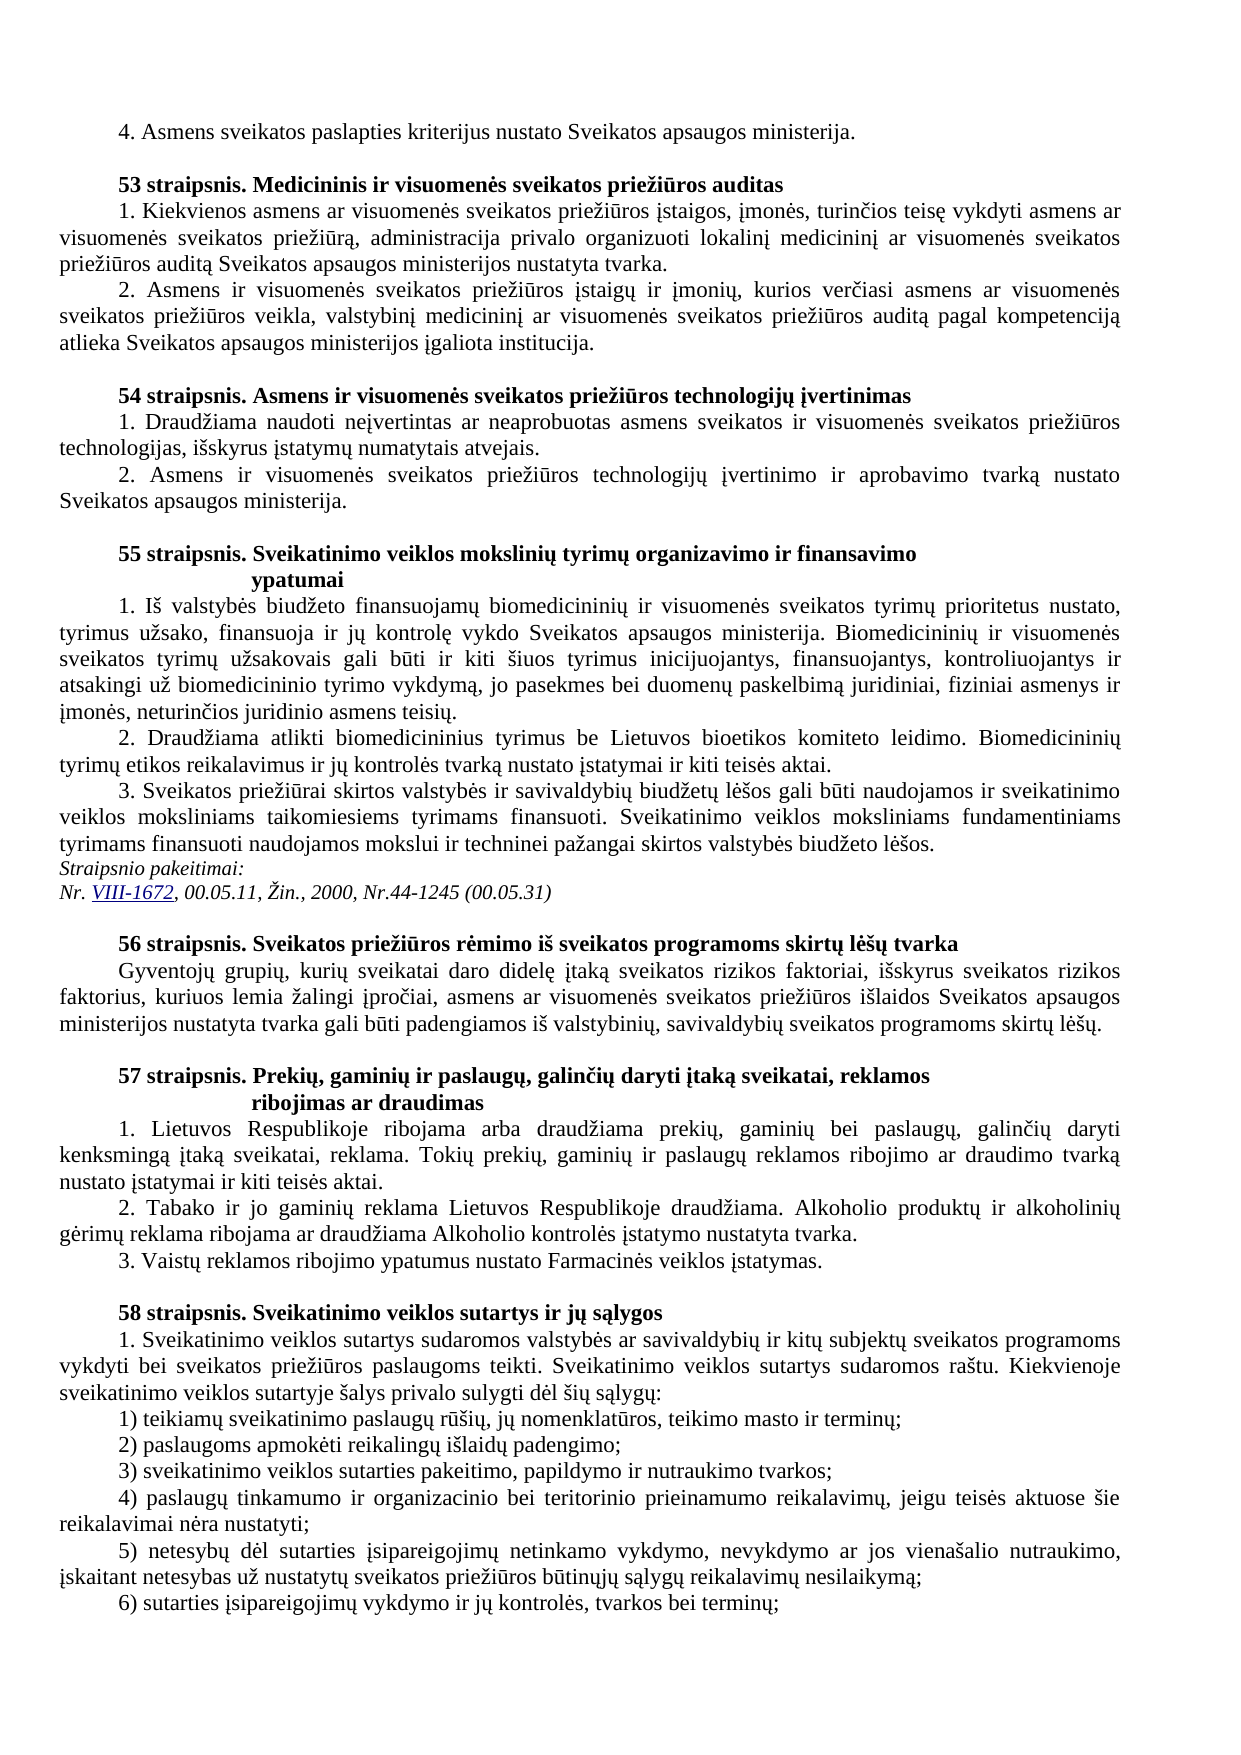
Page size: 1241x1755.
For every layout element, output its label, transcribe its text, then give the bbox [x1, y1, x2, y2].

text 54 straipsnis. Asmens ir visuomenės sveikatos priežiūros technologijų įvertinimas [118, 382, 1122, 408]
text ribojimas ar draudimas [251, 1089, 1122, 1115]
text 2. Draudžiama atlikti biomedicininius tyrimus be Lietuvos bioetikos komiteto leidimo. Biomedicininių tyrimų etikos reikalavimus ir jų kontrolės tvarką nustato įstatymai ir kiti teisės aktai. [59, 724, 1122, 777]
text 2. Asmens ir visuomenės sveikatos priežiūros technologijų įvertinimo ir aprobavimo tvarką nustato Sveikatos apsaugos ministerija. [59, 461, 1122, 513]
text 6) sutarties įsipareigojimų vykdymo ir jų kontrolės, tvarkos bei terminų; [59, 1589, 1122, 1616]
text 58 straipsnis. Sveikatinimo veiklos sutartys ir jų sąlygos [59, 1299, 1122, 1326]
text 5) netesybų dėl sutarties įsipareigojimų netinkamo vykdymo, nevykdymo ar jos vienašalio nutraukimo, įskaitant netesybas už nustatytų sveikatos priežiūros būtinųjų sąlygų reikalavimų nesilaikymą; [59, 1537, 1122, 1589]
text 1. Draudžiama naudoti neįvertintas ar neaprobuotas asmens sveikatos ir visuomenės sveikatos priežiūros technologijas, išskyrus įstatymų numatytais atvejais. [59, 408, 1122, 461]
text 1. Iš valstybės biudžeto finansuojamų biomedicininių ir visuomenės sveikatos tyrimų prioritetus nustato, tyrimus užsako, finansuoja ir jų kontrolę vykdo Sveikatos apsaugos ministerija. Biomedicininių ir visuomenės sveikatos tyrimų užsakovais gali būti ir kiti šiuos tyrimus inicijuojantys, finansuojantys, kontroliuojantys ir atsakingi už biomedicininio tyrimo vykdymą, jo pasekmes bei duomenų paskelbimą juridiniai, fiziniai asmenys ir įmonės, neturinčios juridinio asmens teisių. [59, 592, 1122, 724]
text 1. Lietuvos Respublikoje ribojama arba draudžiama prekių, gaminių bei paslaugų, galinčių daryti kenksmingą įtaką sveikatai, reklama. Tokių prekių, gaminių ir paslaugų reklamos ribojimo ar draudimo tvarką nustato įstatymai ir kiti teisės aktai. [59, 1115, 1122, 1194]
text Straipsnio pakeitimai: [59, 856, 1122, 880]
text Gyventojų grupių, kurių sveikatai daro didelę įtaką sveikatos rizikos faktoriai, išskyrus sveikatos rizikos faktorius, kuriuos lemia žalingi įpročiai, asmens ar visuomenės sveikatos priežiūros išlaidos Sveikatos apsaugos ministerijos nustatyta tvarka gali būti padengiamos iš valstybinių, savivaldybių sveikatos programoms skirtų lėšų. [59, 957, 1122, 1036]
text 3. Vaistų reklamos ribojimo ypatumus nustato Farmacinės veiklos įstatymas. [59, 1247, 1122, 1273]
text 4. Asmens sveikatos paslapties kriterijus nustato Sveikatos apsaugos ministerija. [59, 118, 1122, 144]
text 3) sveikatinimo veiklos sutarties pakeitimo, papildymo ir nutraukimo tvarkos; [59, 1458, 1122, 1484]
text 56 straipsnis. Sveikatos priežiūros rėmimo iš sveikatos programoms skirtų lėšų tvarka [118, 931, 1122, 957]
text ypatumai [118, 566, 1122, 592]
text 1. Kiekvienos asmens ar visuomenės sveikatos priežiūros įstaigos, įmonės, turinčios teisę vykdyti asmens ar visuomenės sveikatos priežiūrą, administracija privalo organizuoti lokalinį medicininį ar visuomenės sveikatos priežiūros auditą Sveikatos apsaugos ministerijos nustatyta tvarka. [59, 197, 1122, 276]
text 1) teikiamų sveikatinimo paslaugų rūšių, jų nomenklatūros, teikimo masto ir terminų; [59, 1405, 1122, 1431]
text 2. Asmens ir visuomenės sveikatos priežiūros įstaigų ir įmonių, kurios verčiasi asmens ar visuomenės sveikatos priežiūros veikla, valstybinį medicininį ar visuomenės sveikatos priežiūros auditą pagal kompetenciją atlieka Sveikatos apsaugos ministerijos įgaliota institucija. [59, 276, 1122, 355]
text 3. Sveikatos priežiūrai skirtos valstybės ir savivaldybių biudžetų lėšos gali būti naudojamos ir sveikatinimo veiklos moksliniams taikomiesiems tyrimams finansuoti. Sveikatinimo veiklos moksliniams fundamentiniams tyrimams finansuoti naudojamos mokslui ir techninei pažangai skirtos valstybės biudžeto lėšos. [59, 777, 1122, 856]
text 4) paslaugų tinkamumo ir organizacinio bei teritorinio prieinamumo reikalavimų, jeigu teisės aktuose šie reikalavimai nėra nustatyti; [59, 1484, 1122, 1537]
text 2. Tabako ir jo gaminių reklama Lietuvos Respublikoje draudžiama. Alkoholio produktų ir alkoholinių gėrimų reklama ribojama ar draudžiama Alkoholio kontrolės įstatymo nustatyta tvarka. [59, 1194, 1122, 1247]
text 55 straipsnis. Sveikatinimo veiklos mokslinių tyrimų organizavimo ir finansavimo [118, 540, 1122, 566]
text Nr. VIII-1672, 00.05.11, Žin., 2000, Nr.44-1245 (00.05.31) [59, 880, 1122, 904]
text 2) paslaugoms apmokėti reikalingų išlaidų padengimo; [59, 1431, 1122, 1458]
text 1. Sveikatinimo veiklos sutartys sudaromos valstybės ar savivaldybių ir kitų subjektų sveikatos programoms vykdyti bei sveikatos priežiūros paslaugoms teikti. Sveikatinimo veiklos sutartys sudaromos raštu. Kiekvienoje sveikatinimo veiklos sutartyje šalys privalo sulygti dėl šių sąlygų: [59, 1326, 1122, 1405]
text 57 straipsnis. Prekių, gaminių ir paslaugų, galinčių daryti įtaką sveikatai, reklamos [118, 1062, 1122, 1089]
text 53 straipsnis. Medicininis ir visuomenės sveikatos priežiūros auditas [59, 171, 1122, 197]
